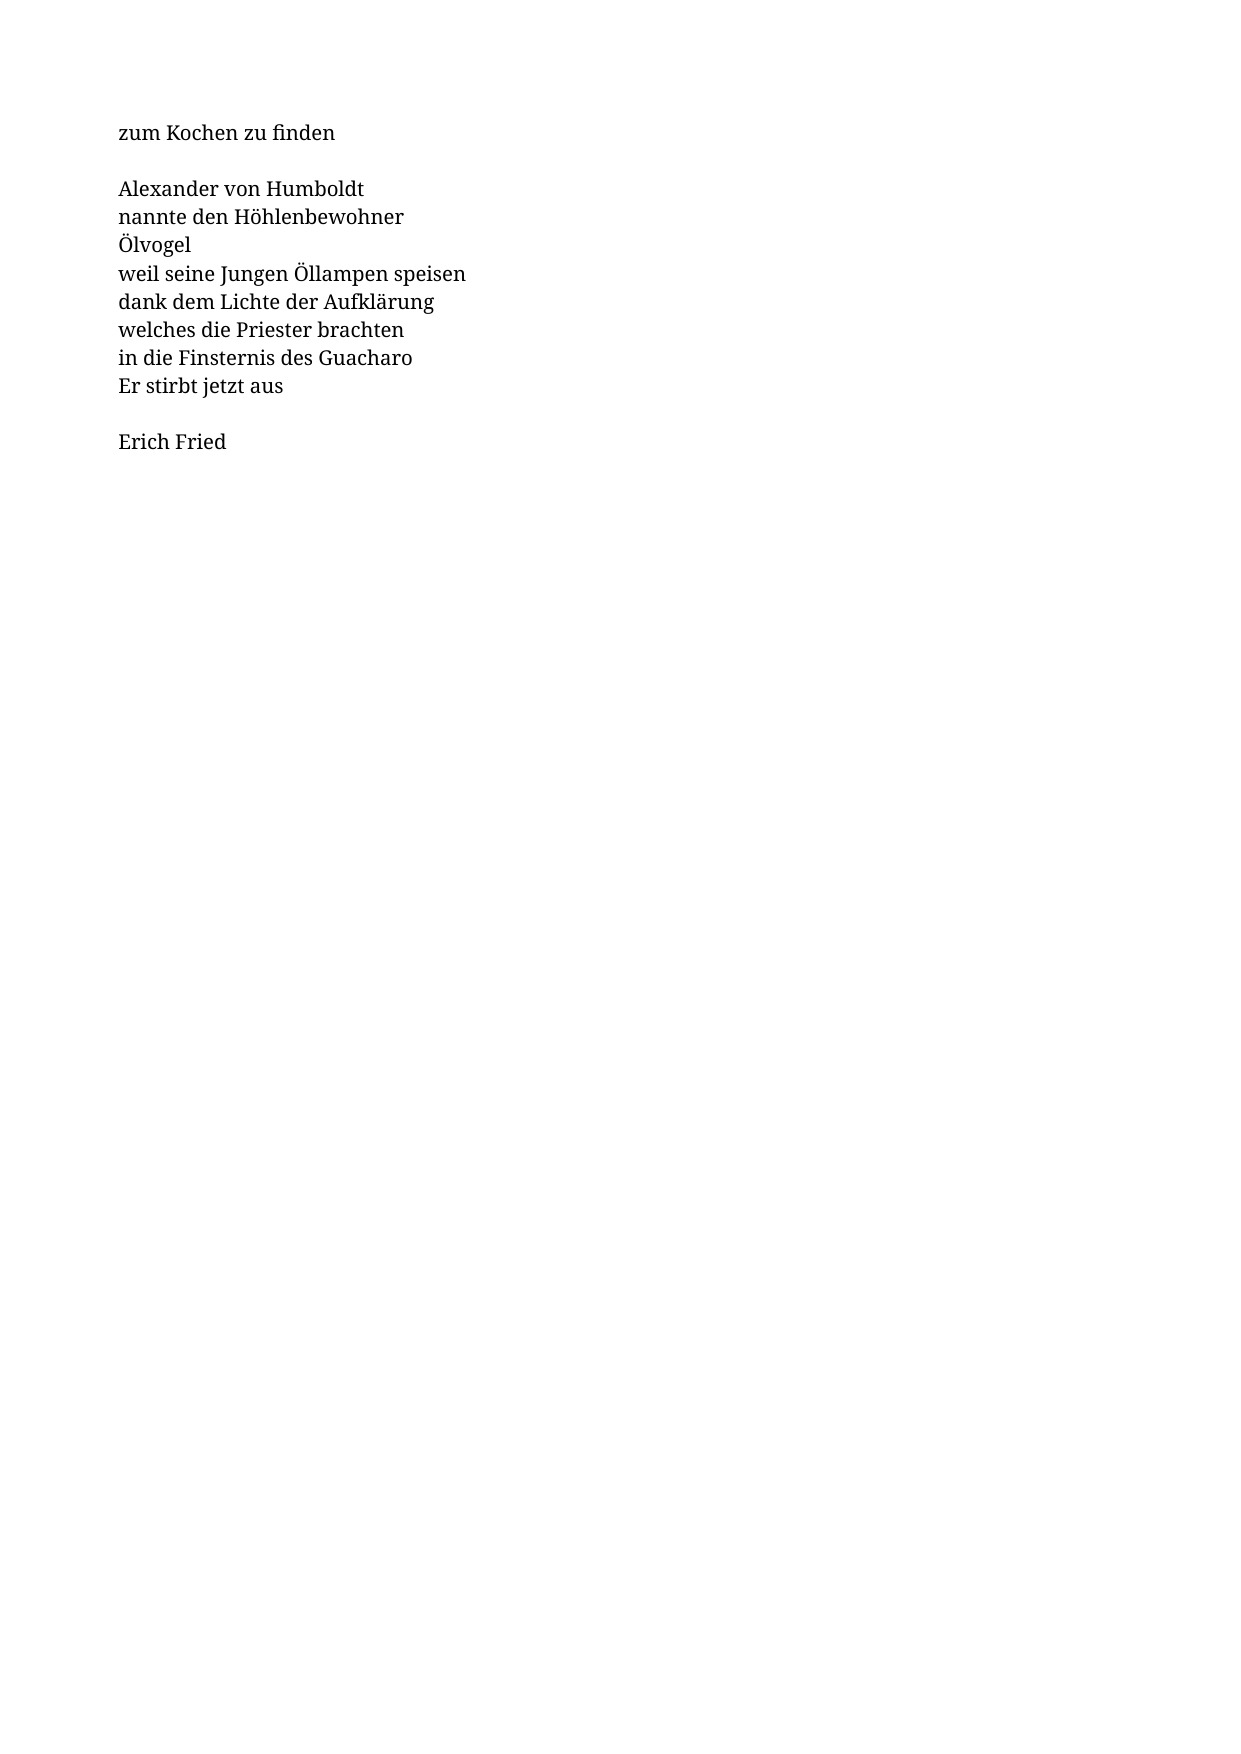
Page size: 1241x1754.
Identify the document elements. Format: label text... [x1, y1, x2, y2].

text zum Kochen zu finden Alexander von Humboldt nannte den Höhlenbewohner Ölvogel weil seine Jungen Öllampen speisen dank dem Lichte der Aufklärung welches die Priester brachten in die Finsternis des Guacharo Er stirbt jetzt aus Erich Fried [118, 118, 1122, 456]
